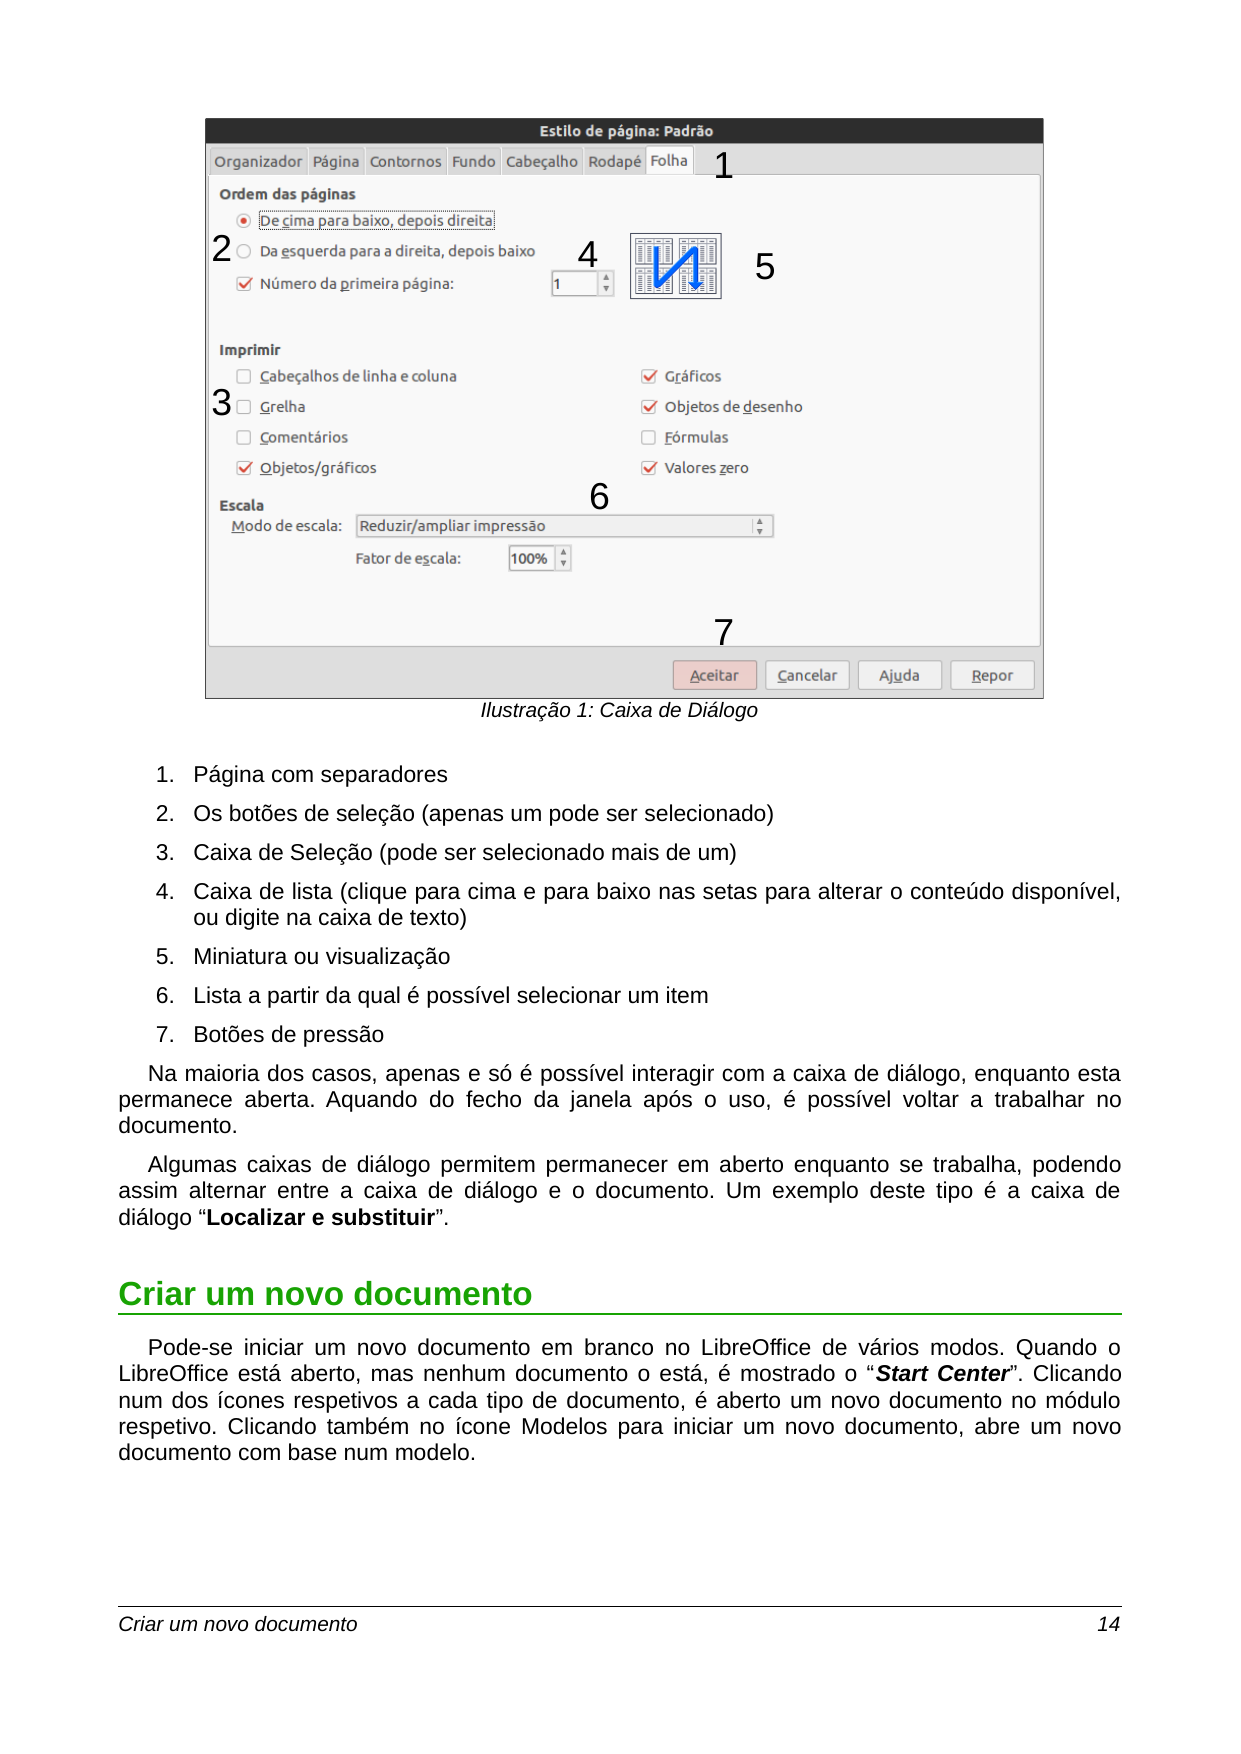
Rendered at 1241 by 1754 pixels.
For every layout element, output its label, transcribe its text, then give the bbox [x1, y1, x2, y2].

text Algumas caixas de diálogo permitem permanecer em aberto enquanto se trabalha, podendo assim alternar entre a caixa de diálogo e o documento. Um exemplo deste tipo é a caixa de diálogo “Localizar e substituir”. [118, 1151, 1122, 1230]
list Página com separadores [156, 761, 1122, 787]
list Caixa de lista (clique para cima e para baixo nas setas para alterar o conteúdo disponível, ou digite na caixa de texto) [156, 878, 1122, 930]
list Botões de pressão [156, 1021, 1122, 1047]
text Pode-se iniciar um novo documento em branco no LibreOffice de vários modos. Quando o LibreOffice está aberto, mas nenhum documento o está, é mostrado o “Start Center”. Clicando num dos ícones respetivos a cada tipo de documento, é aberto um novo documento no módulo respetivo. Clicando também no ícone Modelos para iniciar um novo documento, abre um novo documento com base num modelo. [118, 1334, 1122, 1466]
subtitle Criar um novo documento [118, 1274, 1122, 1313]
text Na maioria dos casos, apenas e só é possível interagir com a caixa de diálogo, enquanto esta permanece aberta. Aquando do fecho da janela após o uso, é possível voltar a trabalhar no documento. [118, 1059, 1122, 1138]
text Ilustração 1: Caixa de Diálogo [196, 118, 1044, 722]
list Lista a partir da qual é possível selecionar um item [156, 982, 1122, 1008]
list Miniatura ou visualização [156, 943, 1122, 969]
list Os botões de seleção (apenas um pode ser selecionado) [156, 800, 1122, 826]
list Caixa de Seleção (pode ser selecionado mais de um) [156, 839, 1122, 865]
